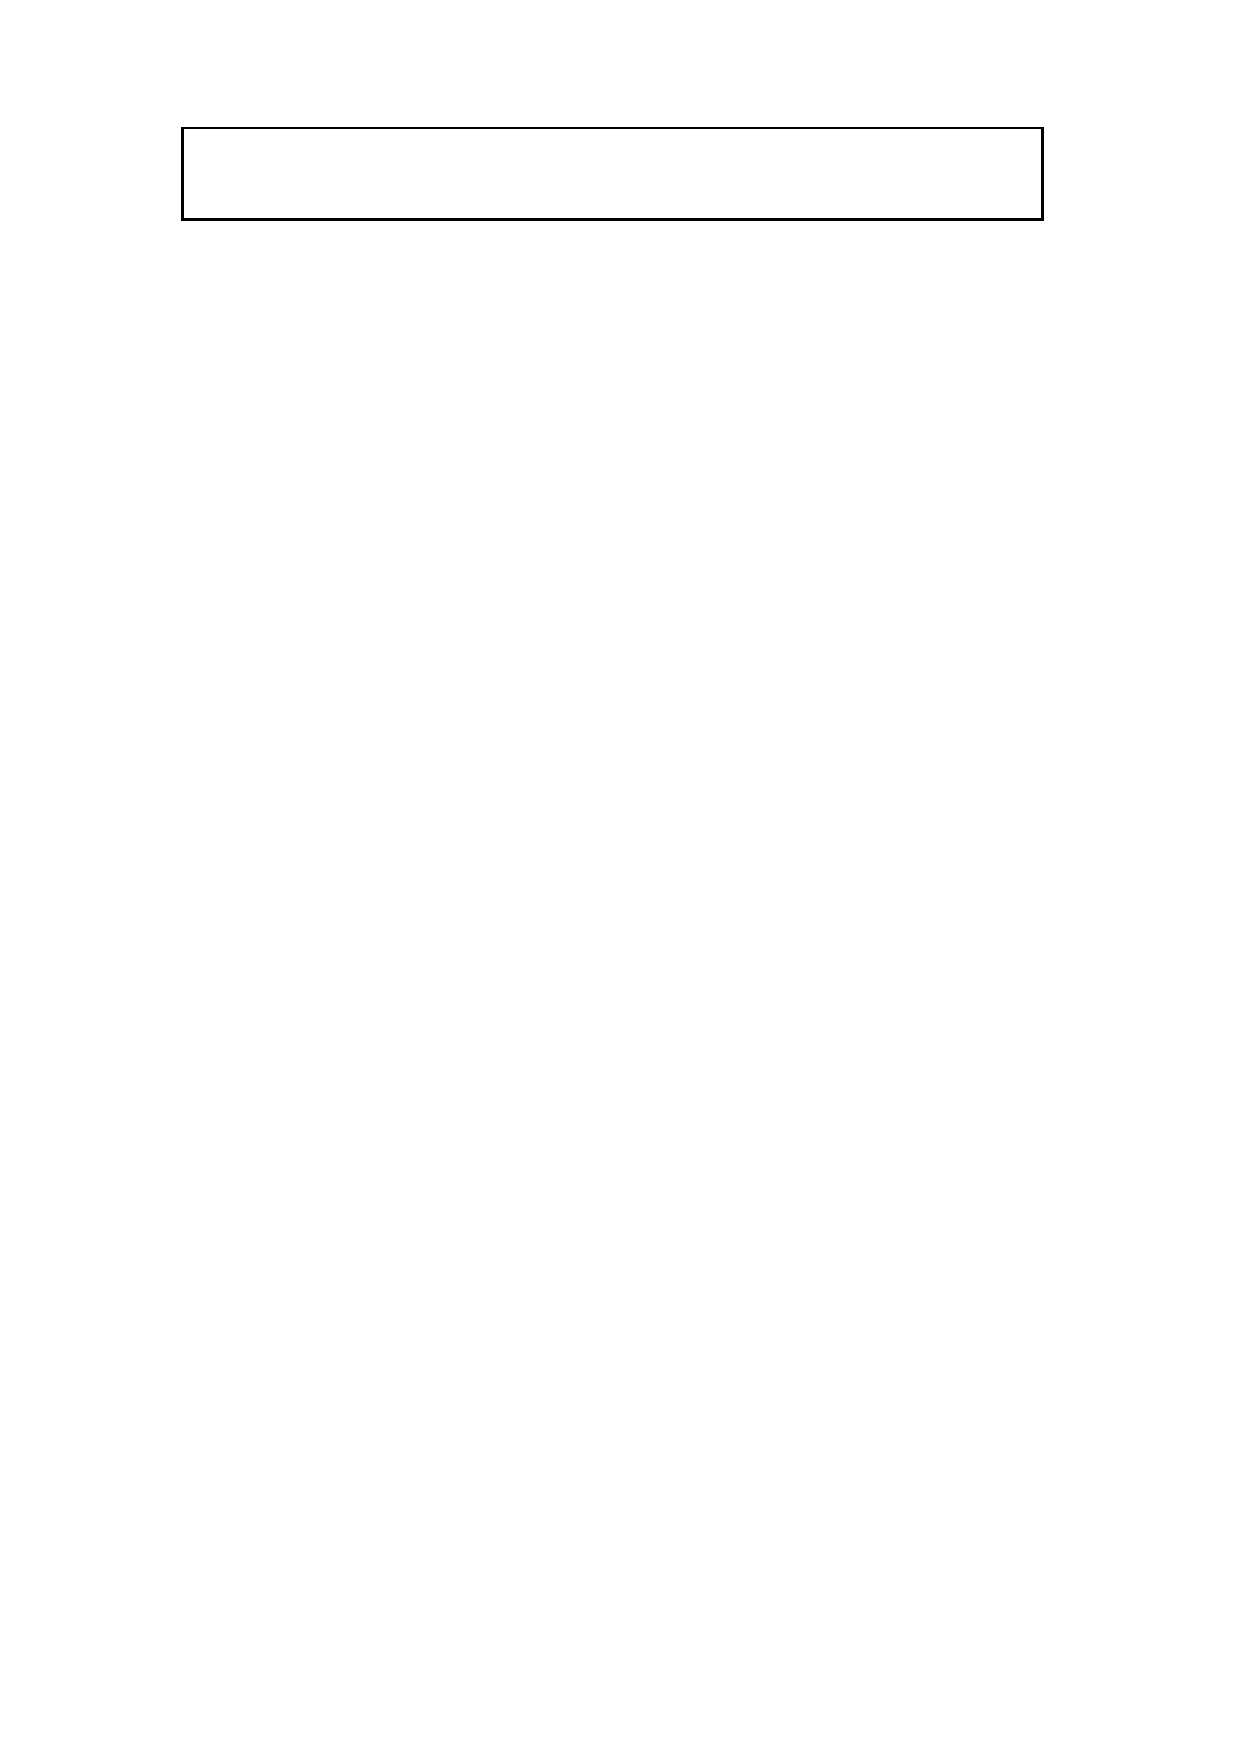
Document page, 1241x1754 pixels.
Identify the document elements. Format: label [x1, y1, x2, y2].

table_cell [184, 129, 1041, 218]
